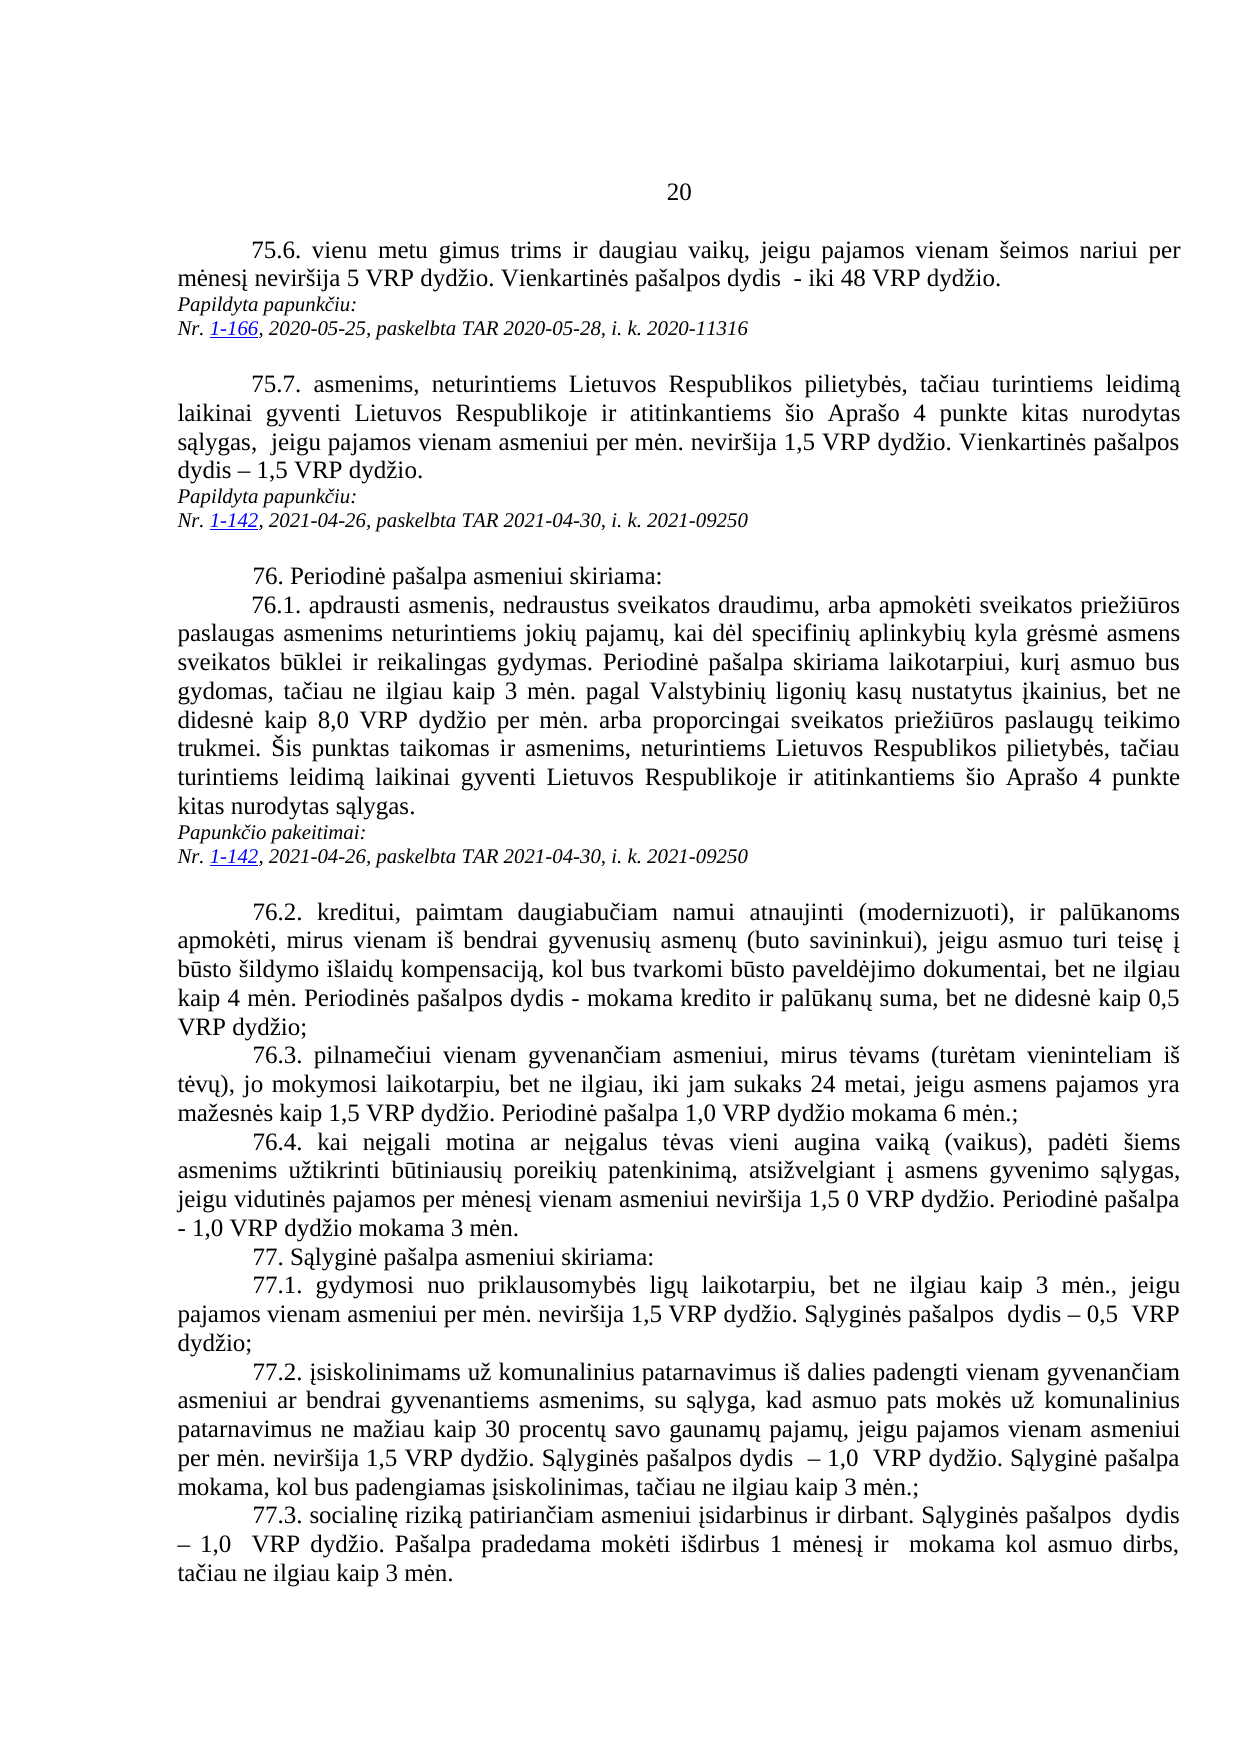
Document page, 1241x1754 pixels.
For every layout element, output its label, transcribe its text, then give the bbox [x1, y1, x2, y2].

text 76.1. apdrausti asmenis, nedraustus sveikatos draudimu, arba apmokėti sveikatos priežiūros paslaugas asmenims neturintiems jokių pajamų, kai dėl specifinių aplinkybių kyla grėsmė asmens sveikatos būklei ir reikalingas gydymas. Periodinė pašalpa skiriama laikotarpiui, kurį asmuo bus gydomas, tačiau ne ilgiau kaip 3 mėn. pagal Valstybinių ligonių kasų nustatytus įkainius, bet ne didesnė kaip 8,0 VRP dydžio per mėn. arba proporcingai sveikatos priežiūros paslaugų teikimo trukmei. Šis punktas taikomas ir asmenims, neturintiems Lietuvos Respublikos pilietybės, tačiau turintiems leidimą laikinai gyventi Lietuvos Respublikoje ir atitinkantiems šio Aprašo 4 punkte kitas nurodytas sąlygas. [177, 590, 1181, 820]
text 76.2. kreditui, paimtam daugiabučiam namui atnaujinti (modernizuoti), ir palūkanoms apmokėti, mirus vienam iš bendrai gyvenusių asmenų (buto savininkui), jeigu asmuo turi teisę į būsto šildymo išlaidų kompensaciją, kol bus tvarkomi būsto paveldėjimo dokumentai, bet ne ilgiau kaip 4 mėn. Periodinės pašalpos dydis - mokama kredito ir palūkanų suma, bet ne didesnė kaip 0,5 VRP dydžio; [177, 897, 1181, 1040]
text 77.1. gydymosi nuo priklausomybės ligų laikotarpiu, bet ne ilgiau kaip 3 mėn., jeigu pajamos vienam asmeniui per mėn. neviršija 1,5 VRP dydžio. Sąlyginės pašalpos dydis – 0,5 VRP dydžio; [177, 1270, 1181, 1357]
text 75.7. asmenims, neturintiems Lietuvos Respublikos pilietybės, tačiau turintiems leidimą laikinai gyventi Lietuvos Respublikoje ir atitinkantiems šio Aprašo 4 punkte kitas nurodytas sąlygas, jeigu pajamos vienam asmeniui per mėn. neviršija 1,5 VRP dydžio. Vienkartinės pašalpos dydis – 1,5 VRP dydžio. [177, 369, 1181, 484]
text Papunkčio pakeitimai: [177, 820, 1181, 844]
text Nr. 1-142, 2021-04-26, paskelbta TAR 2021-04-30, i. k. 2021-09250 [177, 844, 1181, 868]
text 76. Periodinė pašalpa asmeniui skiriama: [177, 561, 1181, 590]
text 77.3. socialinę riziką patiriančiam asmeniui įsidarbinus ir dirbant. Sąlyginės pašalpos dydis – 1,0 VRP dydžio. Pašalpa pradedama mokėti išdirbus 1 mėnesį ir mokama kol asmuo dirbs, tačiau ne ilgiau kaip 3 mėn. [177, 1500, 1181, 1587]
text Nr. 1-142, 2021-04-26, paskelbta TAR 2021-04-30, i. k. 2021-09250 [177, 508, 1181, 532]
text 77. Sąlyginė pašalpa asmeniui skiriama: [177, 1242, 1181, 1270]
text 77.2. įsiskolinimams už komunalinius patarnavimus iš dalies padengti vienam gyvenančiam asmeniui ar bendrai gyvenantiems asmenims, su sąlyga, kad asmuo pats mokės už komunalinius patarnavimus ne mažiau kaip 30 procentų savo gaunamų pajamų, jeigu pajamos vienam asmeniui per mėn. neviršija 1,5 VRP dydžio. Sąlyginės pašalpos dydis – 1,0 VRP dydžio. Sąlyginė pašalpa mokama, kol bus padengiamas įsiskolinimas, tačiau ne ilgiau kaip 3 mėn.; [177, 1357, 1181, 1500]
text 75.6. vienu metu gimus trims ir daugiau vaikų, jeigu pajamos vienam šeimos nariui per mėnesį neviršija 5 VRP dydžio. Vienkartinės pašalpos dydis - iki 48 VRP dydžio. [177, 235, 1181, 292]
text Papildyta papunkčiu: [177, 484, 1181, 508]
text 76.4. kai neįgali motina ar neįgalus tėvas vieni augina vaiką (vaikus), padėti šiems asmenims užtikrinti būtiniausių poreikių patenkinimą, atsižvelgiant į asmens gyvenimo sąlygas, jeigu vidutinės pajamos per mėnesį vienam asmeniui neviršija 1,5 0 VRP dydžio. Periodinė pašalpa - 1,0 VRP dydžio mokama 3 mėn. [177, 1127, 1181, 1242]
text Nr. 1-166, 2020-05-25, paskelbta TAR 2020-05-28, i. k. 2020-11316 [177, 316, 1181, 340]
text 76.3. pilnamečiui vienam gyvenančiam asmeniui, mirus tėvams (turėtam vieninteliam iš tėvų), jo mokymosi laikotarpiu, bet ne ilgiau, iki jam sukaks 24 metai, jeigu asmens pajamos yra mažesnės kaip 1,5 VRP dydžio. Periodinė pašalpa 1,0 VRP dydžio mokama 6 mėn.; [177, 1040, 1181, 1127]
text Papildyta papunkčiu: [177, 292, 1181, 316]
